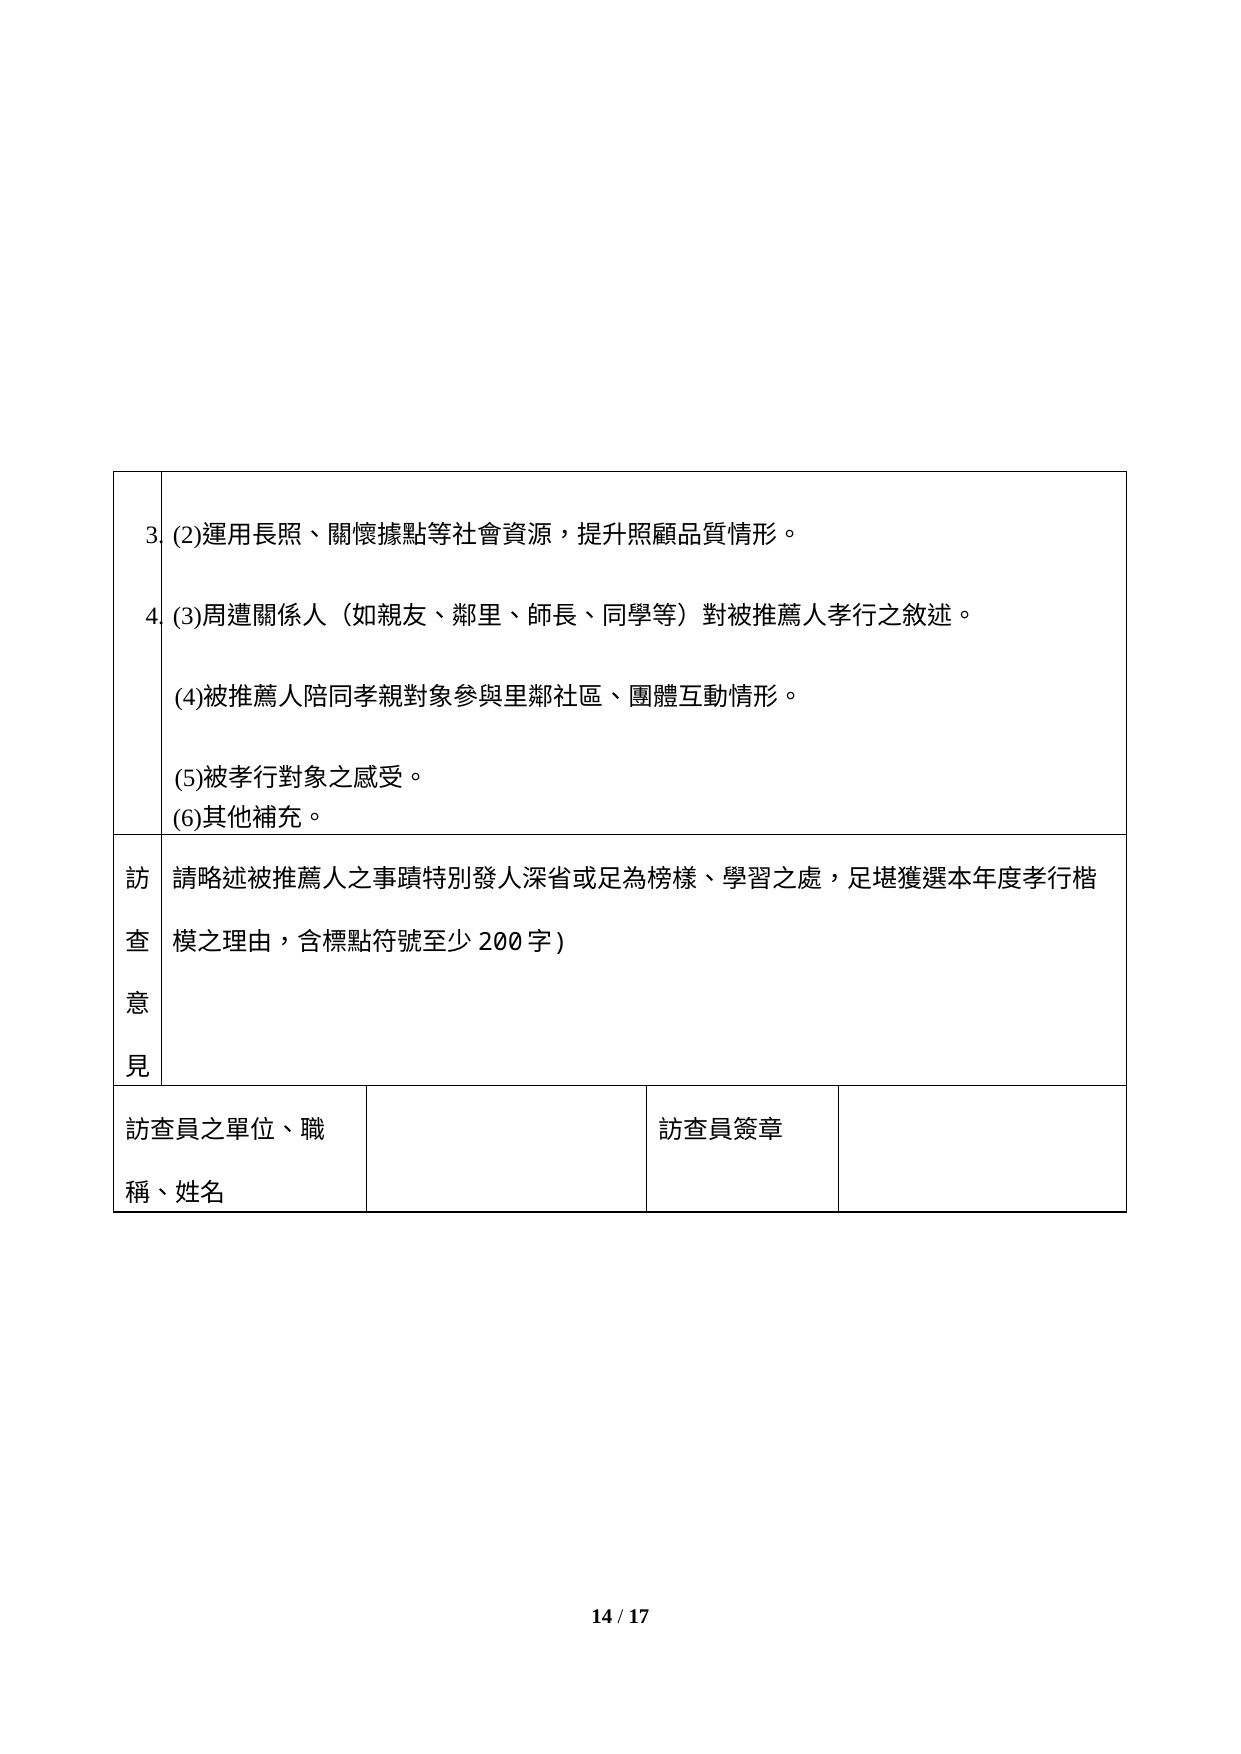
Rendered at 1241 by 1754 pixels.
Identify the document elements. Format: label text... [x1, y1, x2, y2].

table_cell (2)運用長照、關懷據點等社會資源，提升照顧品質情形。 (3)周遭關係人（如親友、鄰里、師長、同學等）對被推薦人孝行之敘述。 (4)被推薦人陪同孝親對象參與里鄰社區、團體互動情形。 (5)被孝行對象之感受。 (6)其他補充。 [162, 472, 1126, 834]
table_cell [114, 472, 161, 834]
table_cell 訪查員之單位、職稱、姓名 [114, 1086, 366, 1211]
table_cell [367, 1086, 646, 1211]
table_cell 請略述被推薦人之事蹟特別發人深省或足為榜樣、學習之處，足堪獲選本年度孝行楷模之理由，含標點符號至少200字) [162, 835, 1126, 1085]
table_cell 訪查員簽章 [647, 1086, 838, 1211]
table_cell [839, 1086, 1126, 1211]
table_cell 訪查意見 [114, 835, 161, 1085]
